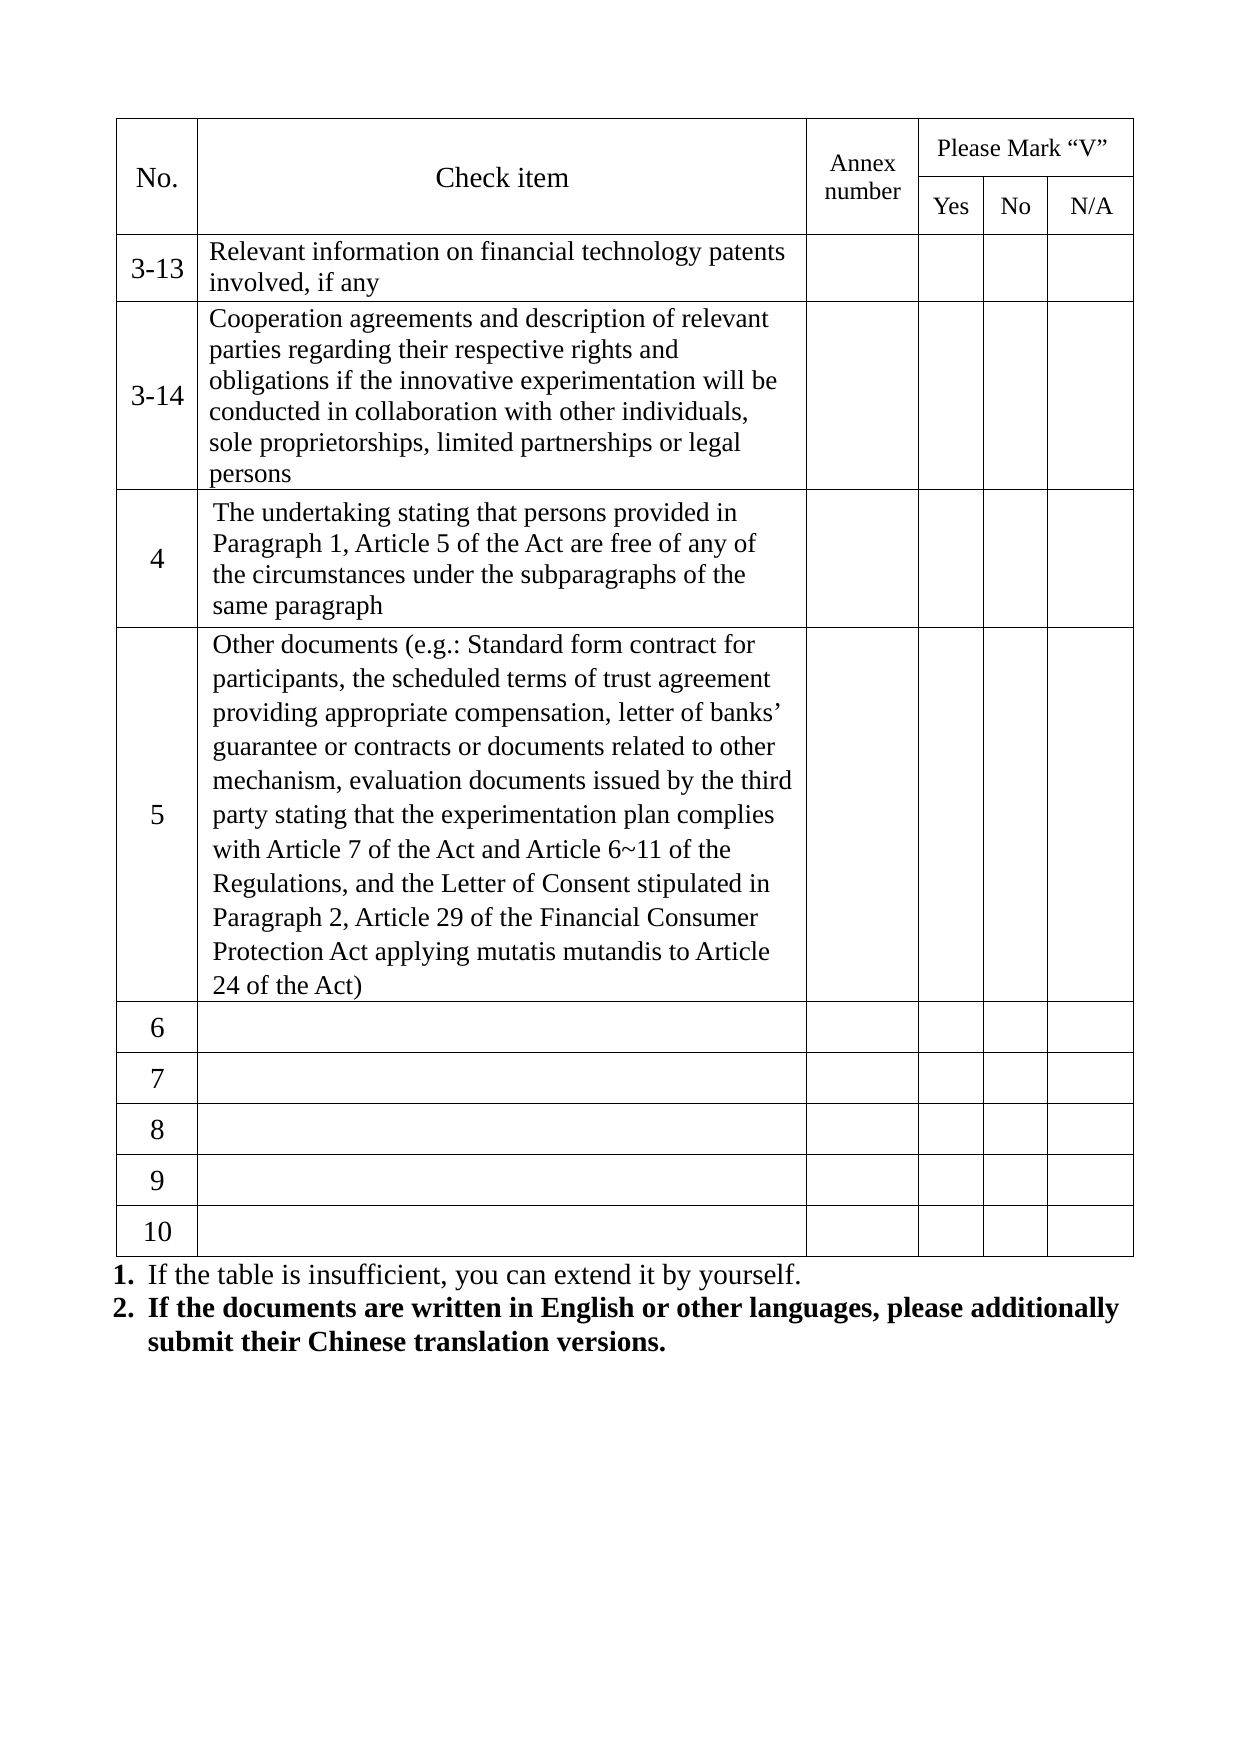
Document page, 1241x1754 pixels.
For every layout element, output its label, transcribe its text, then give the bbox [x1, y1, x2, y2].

table_cell [198, 1155, 806, 1205]
table_header Please Mark “V” [919, 119, 1133, 176]
table_cell [919, 302, 983, 489]
table_cell 4 [117, 490, 197, 627]
table_cell [807, 1002, 918, 1052]
table_cell [1048, 1053, 1133, 1103]
table_cell [919, 235, 983, 301]
table_header Annex number [807, 119, 918, 234]
table_cell [807, 1104, 918, 1154]
table_cell 3-13 [117, 235, 197, 301]
table_cell 5 [117, 628, 197, 1001]
table_cell [984, 302, 1047, 489]
table_header No. [117, 119, 197, 234]
table_cell [807, 490, 918, 627]
table_cell [984, 235, 1047, 301]
table_cell [984, 1104, 1047, 1154]
table_header Check item [198, 119, 806, 234]
table_cell 9 [117, 1155, 197, 1205]
table_cell 8 [117, 1104, 197, 1154]
table_cell [984, 1002, 1047, 1052]
table_cell [919, 490, 983, 627]
table_cell 7 [117, 1053, 197, 1103]
table_cell [198, 1104, 806, 1154]
table_cell [1048, 1002, 1133, 1052]
table_cell [198, 1053, 806, 1103]
table_cell [1048, 235, 1133, 301]
table_cell [807, 1206, 918, 1256]
table_cell Yes [919, 177, 983, 234]
table_cell [807, 235, 918, 301]
table_cell 10 [117, 1206, 197, 1256]
table_cell [919, 1206, 983, 1256]
table_cell 3-14 [117, 302, 197, 489]
table_cell [984, 1053, 1047, 1103]
list If the documents are written in English or other languages, please additionally submit their Chinese translation versions. [112, 1290, 1122, 1357]
table_cell [198, 1206, 806, 1256]
table_cell [1048, 1104, 1133, 1154]
table_cell [807, 1053, 918, 1103]
table_cell [919, 1053, 983, 1103]
table_cell [984, 490, 1047, 627]
table_cell Cooperation agreements and description of relevant parties regarding their respective rights and obligations if the innovative experimentation will be conducted in collaboration with other individuals, sole proprietorships, limited partnerships or legal persons [198, 302, 806, 489]
table_cell [1048, 490, 1133, 627]
table_cell [919, 1155, 983, 1205]
table_cell [919, 628, 983, 1001]
table_cell [1048, 1155, 1133, 1205]
list If the table is insufficient, you can extend it by yourself. [112, 1257, 1122, 1290]
table_cell [807, 302, 918, 489]
table_cell [984, 1155, 1047, 1205]
table_cell [1048, 302, 1133, 489]
table_cell [919, 1104, 983, 1154]
table_cell 6 [117, 1002, 197, 1052]
table_cell Other documents (e.g.: Standard form contract for participants, the scheduled terms of trust agreement providing appropriate compensation, letter of banks’ guarantee or contracts or documents related to other mechanism, evaluation documents issued by the third party stating that the experimentation plan complies with Article 7 of the Act and Article 6~11 of the Regulations, and the Letter of Consent stipulated in Paragraph 2, Article 29 of the Financial Consumer Protection Act applying mutatis mutandis to Article 24 of the Act) [198, 628, 806, 1001]
table_cell N/A [1048, 177, 1133, 234]
table_cell [1048, 628, 1133, 1001]
table_cell Relevant information on financial technology patents involved, if any [198, 235, 806, 301]
table_cell [919, 1002, 983, 1052]
table_cell [1048, 1206, 1133, 1256]
table_cell [807, 628, 918, 1001]
table_cell [198, 1002, 806, 1052]
table_cell No [984, 177, 1047, 234]
table_cell [984, 628, 1047, 1001]
table_cell The undertaking stating that persons provided in Paragraph 1, Article 5 of the Act are free of any of the circumstances under the subparagraphs of the same paragraph [198, 490, 806, 627]
table_cell [984, 1206, 1047, 1256]
table_cell [807, 1155, 918, 1205]
